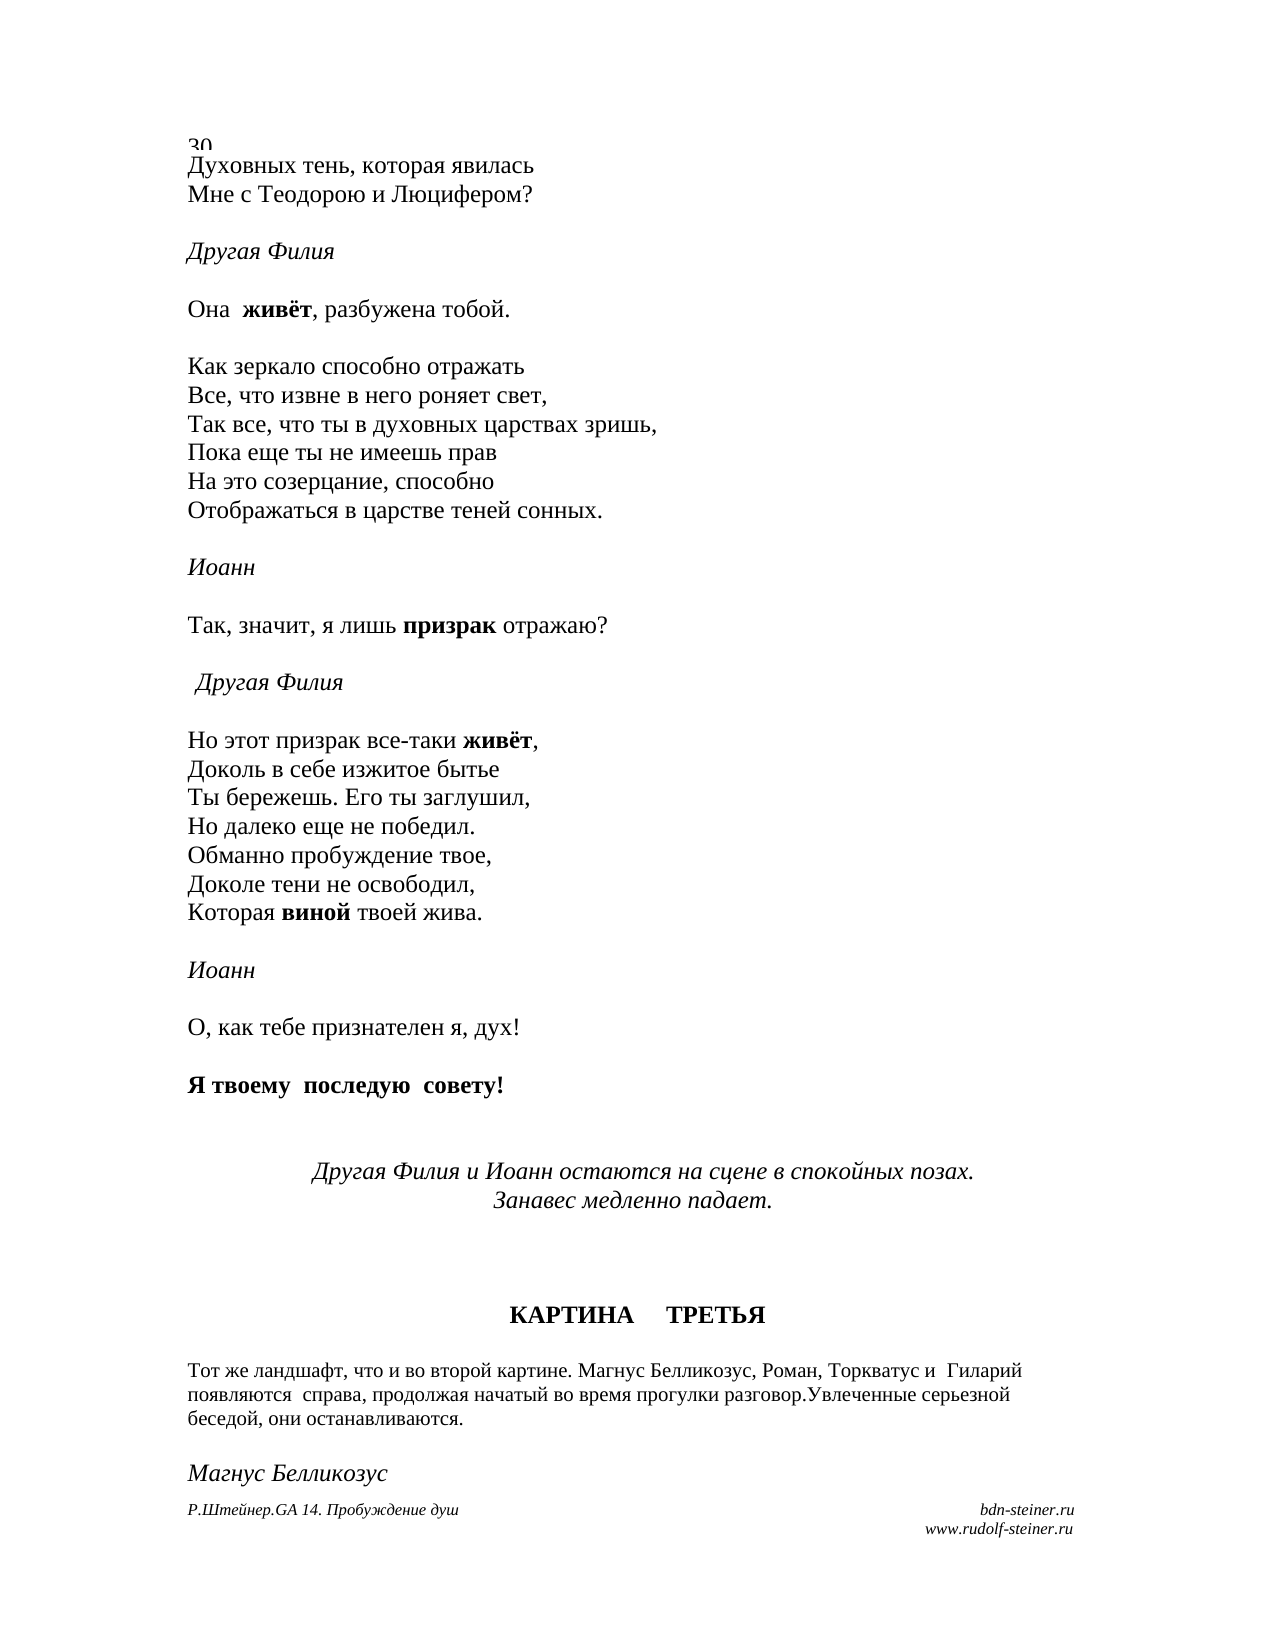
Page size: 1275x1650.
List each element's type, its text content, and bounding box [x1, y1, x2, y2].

text Как зеркало способно отражать Все, что извне в него роняет свет, Так все, что ты в духовных царствах зришь, Пока еще ты не имеешь прав На это созерцание, способно Отображаться в царстве теней сонных. [187, 351, 1087, 524]
text Иоанн [187, 955, 1087, 984]
text Так, значит, я лишь призрак отражаю? [187, 610, 1087, 639]
text Но этот призрак все-таки живёт, Доколь в себе изжитое бытье Ты бережешь. Его ты заглушил, Но далеко еще не победил. Обманно пробуждение твое, Доколе тени не освободил, Которая виной твоей жива. [187, 725, 1087, 926]
text Магнус Белликозус [187, 1458, 1087, 1487]
text Другая Филия [187, 236, 1087, 265]
text Другая Филия [187, 667, 1087, 696]
text Духовных тень, которая явилась Мне с Теодорою и Люцифером? [187, 150, 1087, 207]
text Иоанн [187, 552, 1087, 581]
text Она живёт, разбужена тобой. [187, 294, 1087, 322]
text Тот же ландшафт, что и во второй картине. Магнус Белликозус, Роман, Торкватус и Гиларий появляются справа, продолжая начатый во время прогулки разговор.Увлеченные серьезной беседой, они останавливаются. [187, 1357, 1087, 1430]
text КАРТИНА ТРЕТЬЯ [187, 1300, 1087, 1329]
text Я твоему последую совету! [187, 1070, 1087, 1099]
text О, как тебе признателен я, дух! [187, 1012, 1087, 1041]
text Другая Филия и Иоанн остаются на сцене в спокойных позах. Занавес медленно падает. [187, 1156, 1087, 1214]
